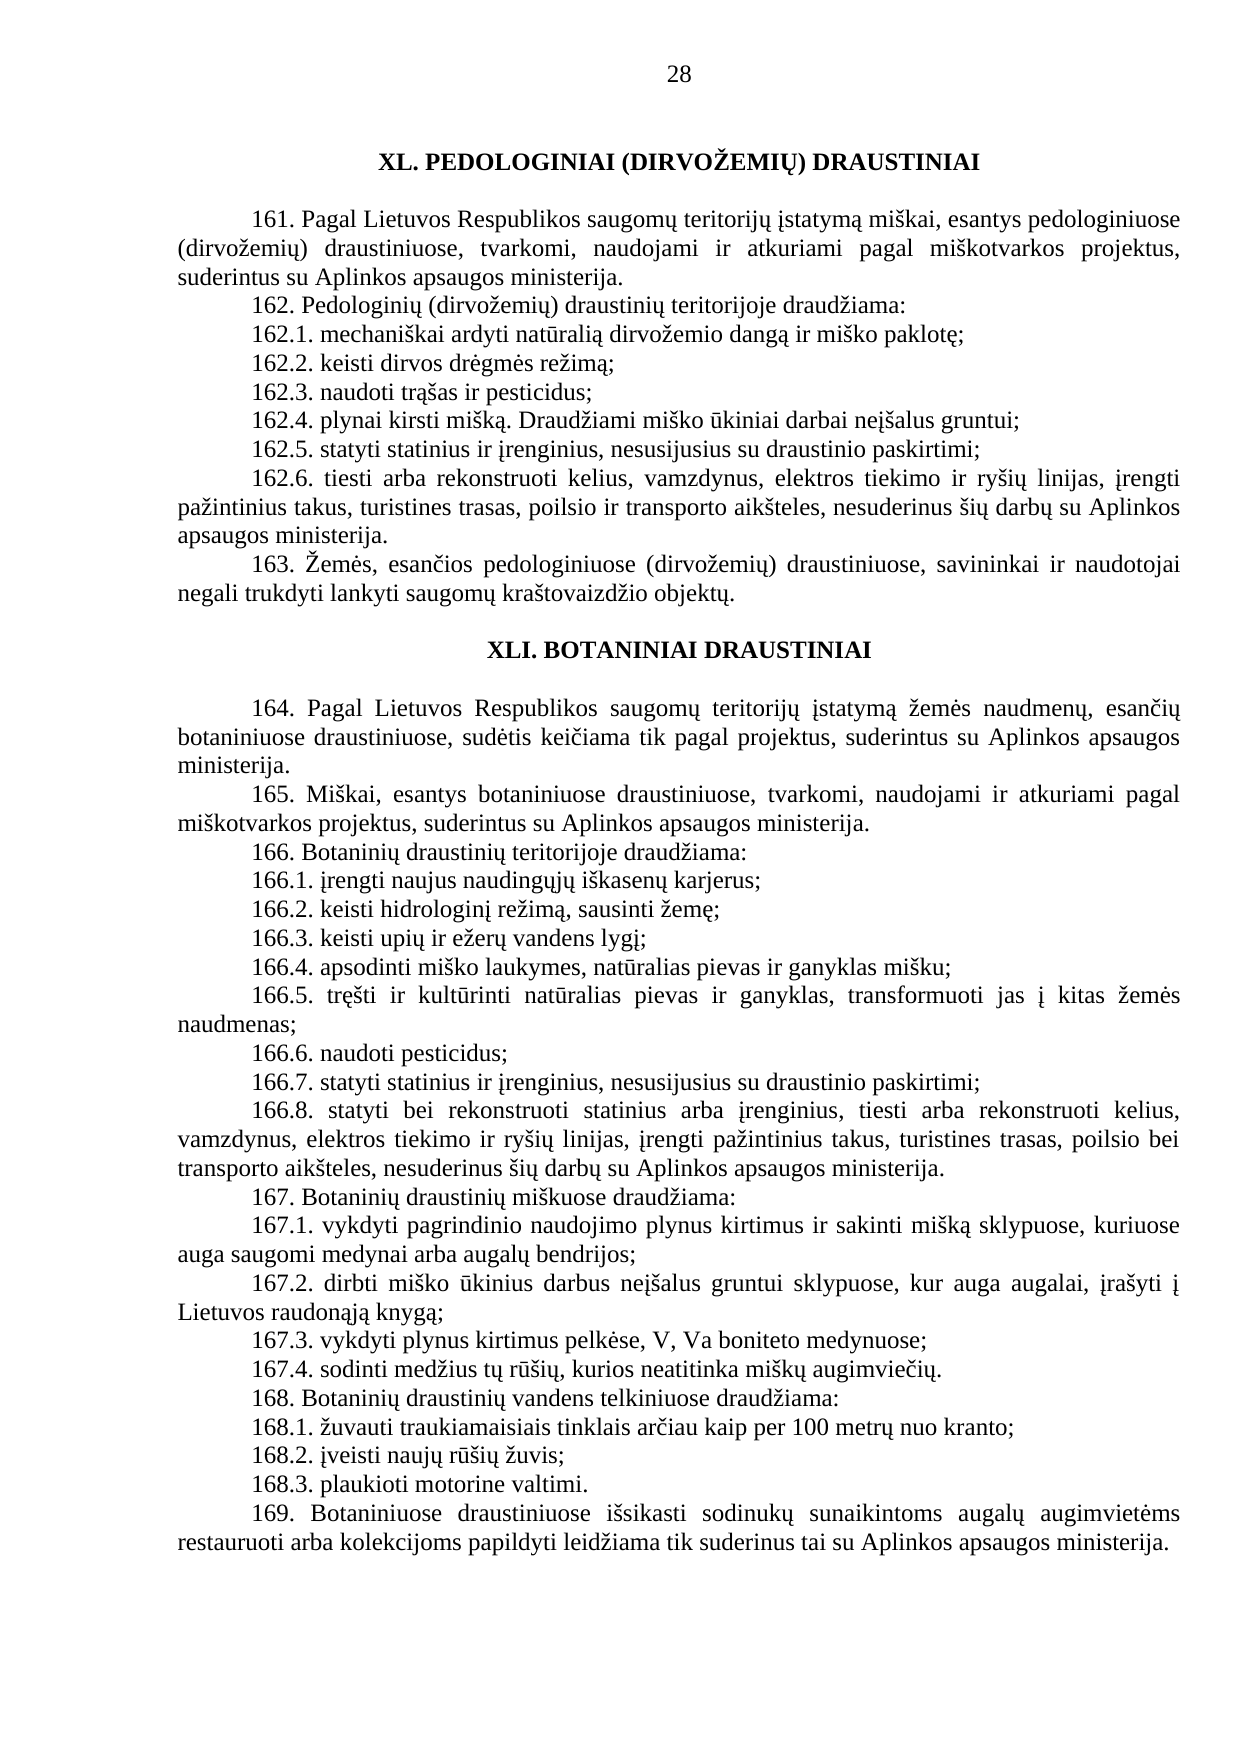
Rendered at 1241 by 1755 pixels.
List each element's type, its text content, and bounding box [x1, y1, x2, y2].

text 166. Botaninių draustinių teritorijoje draudžiama: [177, 837, 1181, 866]
text XLI. BOTANINIAI DRAUSTINIAI [177, 636, 1181, 664]
text 166.5. tręšti ir kultūrinti natūralias pievas ir ganyklas, transformuoti jas į kitas žemės naudmenas; [177, 981, 1181, 1038]
text 168.3. plaukioti motorine valtimi. [177, 1469, 1181, 1498]
text 162.2. keisti dirvos drėgmės režimą; [177, 348, 1181, 377]
text 162.5. statyti statinius ir įrenginius, nesusijusius su draustinio paskirtimi; [177, 434, 1181, 463]
text 166.2. keisti hidrologinį režimą, sausinti žemę; [177, 894, 1181, 923]
text 167.3. vykdyti plynus kirtimus pelkėse, V, Va boniteto medynuose; [177, 1326, 1181, 1354]
text 164. Pagal Lietuvos Respublikos saugomų teritorijų įstatymą žemės naudmenų, esančių botaniniuose draustiniuose, sudėtis keičiama tik pagal projektus, suderintus su Aplinkos apsaugos ministerija. [177, 693, 1181, 779]
text XL. PEDOLOGINIAI (DIRVOŽEMIŲ) DRAUSTINIAI [177, 147, 1181, 176]
text 167.1. vykdyti pagrindinio naudojimo plynus kirtimus ir sakinti mišką sklypuose, kuriuose auga saugomi medynai arba augalų bendrijos; [177, 1211, 1181, 1268]
text 168. Botaninių draustinių vandens telkiniuose draudžiama: [177, 1383, 1181, 1412]
text 166.4. apsodinti miško laukymes, natūralias pievas ir ganyklas mišku; [177, 952, 1181, 981]
text 161. Pagal Lietuvos Respublikos saugomų teritorijų įstatymą miškai, esantys pedologiniuose (dirvožemių) draustiniuose, tvarkomi, naudojami ir atkuriami pagal miškotvarkos projektus, suderintus su Aplinkos apsaugos ministerija. [177, 204, 1181, 291]
text 167.4. sodinti medžius tų rūšių, kurios neatitinka miškų augimviečių. [177, 1354, 1181, 1383]
text 162.6. tiesti arba rekonstruoti kelius, vamzdynus, elektros tiekimo ir ryšių linijas, įrengti pažintinius takus, turistines trasas, poilsio ir transporto aikšteles, nesuderinus šių darbų su Aplinkos apsaugos ministerija. [177, 463, 1181, 549]
text 166.8. statyti bei rekonstruoti statinius arba įrenginius, tiesti arba rekonstruoti kelius, vamzdynus, elektros tiekimo ir ryšių linijas, įrengti pažintinius takus, turistines trasas, poilsio bei transporto aikšteles, nesuderinus šių darbų su Aplinkos apsaugos ministerija. [177, 1096, 1181, 1182]
text 166.1. įrengti naujus naudingųjų iškasenų karjerus; [177, 866, 1181, 894]
text 166.6. naudoti pesticidus; [177, 1038, 1181, 1067]
text 162.3. naudoti trąšas ir pesticidus; [177, 377, 1181, 406]
text 162. Pedologinių (dirvožemių) draustinių teritorijoje draudžiama: [177, 291, 1181, 319]
text 167.2. dirbti miško ūkinius darbus neįšalus gruntui sklypuose, kur auga augalai, įrašyti į Lietuvos raudonąją knygą; [177, 1268, 1181, 1326]
text 162.1. mechaniškai ardyti natūralią dirvožemio dangą ir miško paklotę; [177, 319, 1181, 348]
text 168.2. įveisti naujų rūšių žuvis; [177, 1441, 1181, 1469]
text 166.3. keisti upių ir ežerų vandens lygį; [177, 923, 1181, 952]
text 165. Miškai, esantys botaniniuose draustiniuose, tvarkomi, naudojami ir atkuriami pagal miškotvarkos projektus, suderintus su Aplinkos apsaugos ministerija. [177, 779, 1181, 837]
text 163. Žemės, esančios pedologiniuose (dirvožemių) draustiniuose, savininkai ir naudotojai negali trukdyti lankyti saugomų kraštovaizdžio objektų. [177, 549, 1181, 607]
text 166.7. statyti statinius ir įrenginius, nesusijusius su draustinio paskirtimi; [177, 1067, 1181, 1096]
text 167. Botaninių draustinių miškuose draudžiama: [177, 1182, 1181, 1211]
text 169. Botaniniuose draustiniuose išsikasti sodinukų sunaikintoms augalų augimvietėms restauruoti arba kolekcijoms papildyti leidžiama tik suderinus tai su Aplinkos apsaugos ministerija. [177, 1498, 1181, 1556]
text 162.4. plynai kirsti mišką. Draudžiami miško ūkiniai darbai neįšalus gruntui; [177, 406, 1181, 434]
text 168.1. žuvauti traukiamaisiais tinklais arčiau kaip per 100 metrų nuo kranto; [177, 1412, 1181, 1441]
